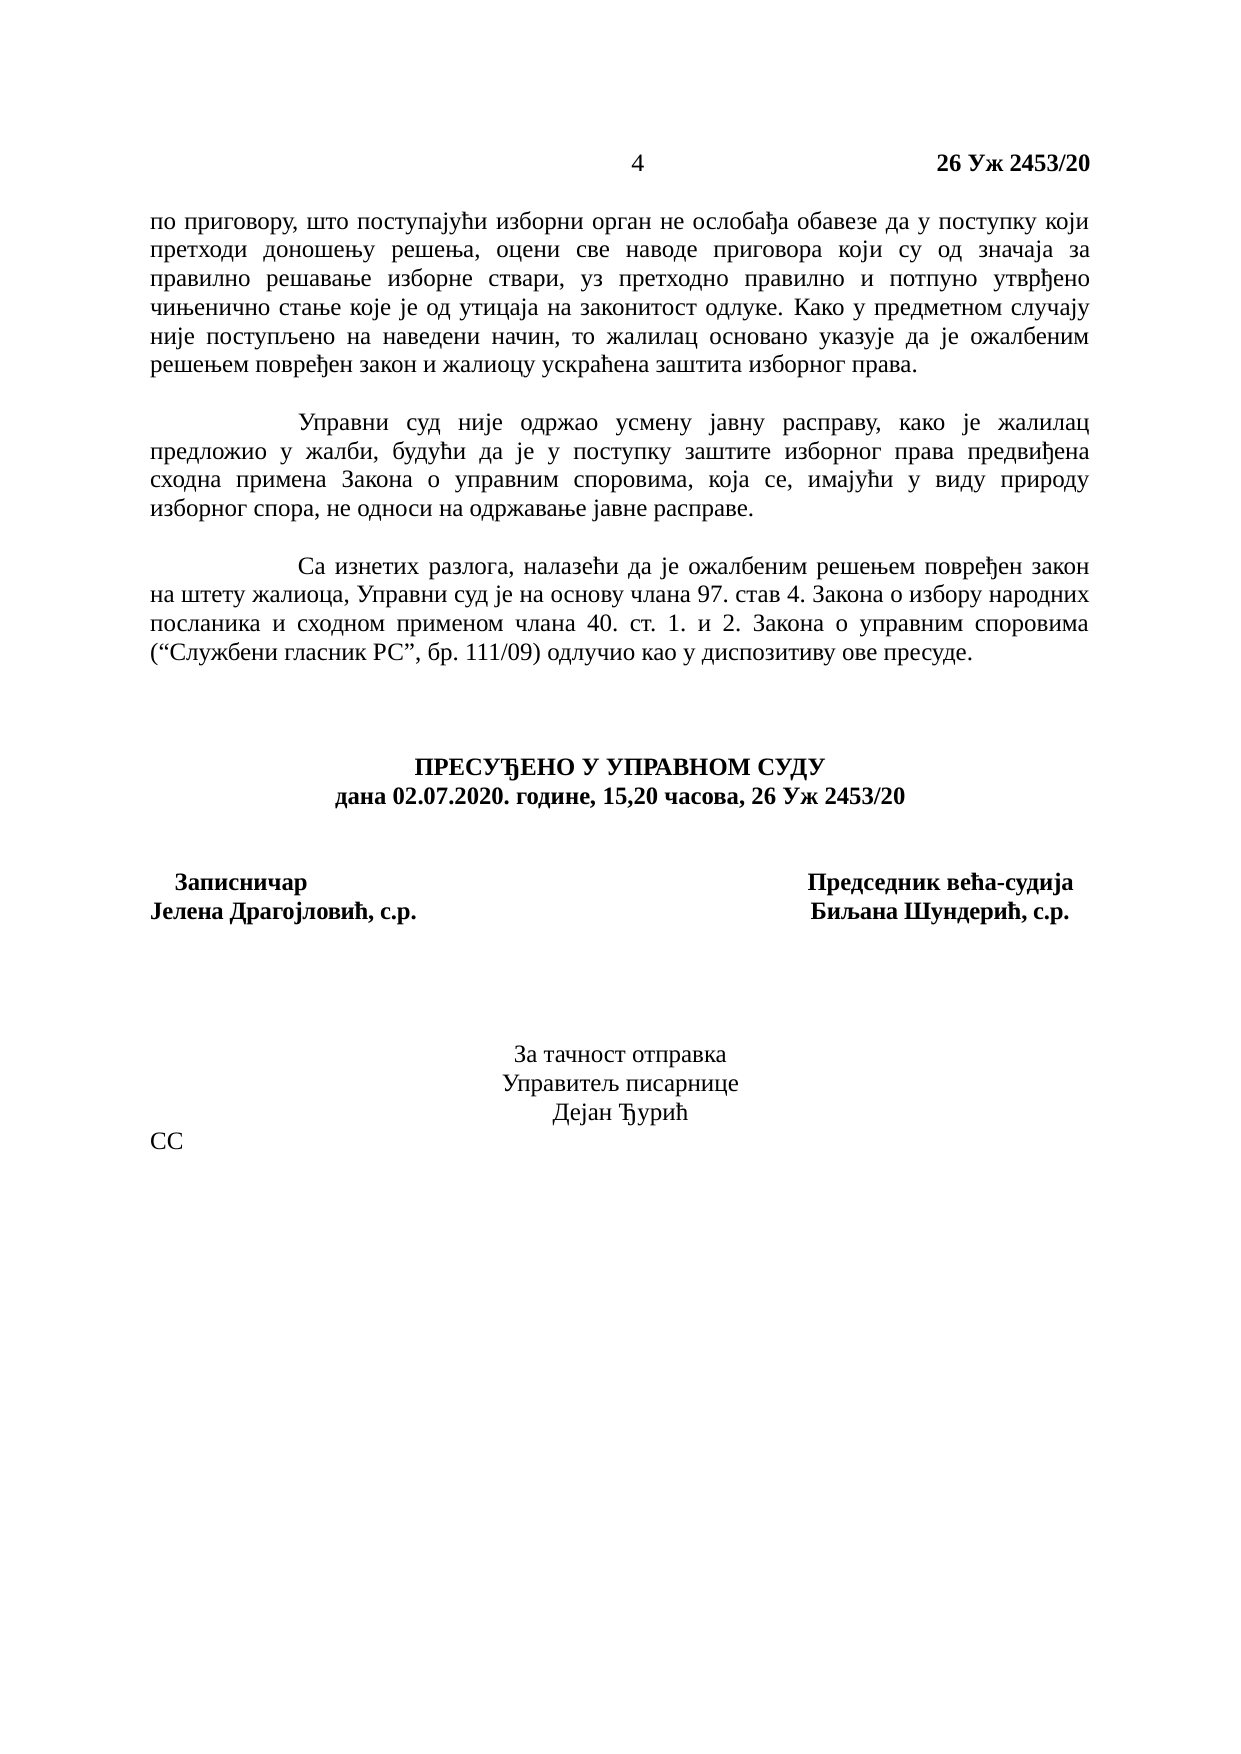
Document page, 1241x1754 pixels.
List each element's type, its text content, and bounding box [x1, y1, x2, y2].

text Управитељ писарнице [150, 1068, 1090, 1097]
text Управни суд није одржао усмену јавну расправу, како је жалилац предложио у жалби, будући да је у поступку заштите изборног права предвиђена сходна примена Закона о управним споровима, која се, имајући у виду природу изборног спора, не односи на одржавање јавне расправе. [150, 407, 1090, 522]
text ПРЕСУЂЕНО У УПРАВНОМ СУДУ [150, 752, 1090, 781]
text по приговору, што поступајући изборни орган не ослобађа обавезе да у поступку који претходи доношењу решења, оцени све наводе приговора који су од значаја за правилно решавање изборне ствари, уз претходно правилно и потпуно утврђено чињенично стање које је од утицаја на законитост одлуке. Како у предметном случају није поступљено на наведени начин, то жалилац основано указује да је ожалбеним решењем повређен закон и жалиоцу ускраћена заштита изборног права. [150, 206, 1090, 378]
text Са изнетих разлога, налазећи да је ожалбеним решењем повређен закон на штету жалиоца, Управни суд је на основу члана 97. став 4. Закона о избору народних посланика и сходном применом члана 40. ст. 1. и 2. Закона о управним споровима (“Службени гласник РС”, бр. 111/09) одлучио као у диспозитиву ове пресуде. [150, 551, 1090, 666]
text Дејан Ђурић [150, 1097, 1090, 1126]
text За тачност отправка [150, 1039, 1090, 1068]
text СС [150, 1126, 1090, 1154]
text дана 02.07.2020. године, 15,20 часова, 26 Уж 2453/20 [150, 781, 1090, 809]
text Јелена Драгојловић, с.р. Биљана Шундерић, с.р. [150, 896, 1090, 924]
text Записничар Председник већа-судија [150, 867, 1090, 896]
